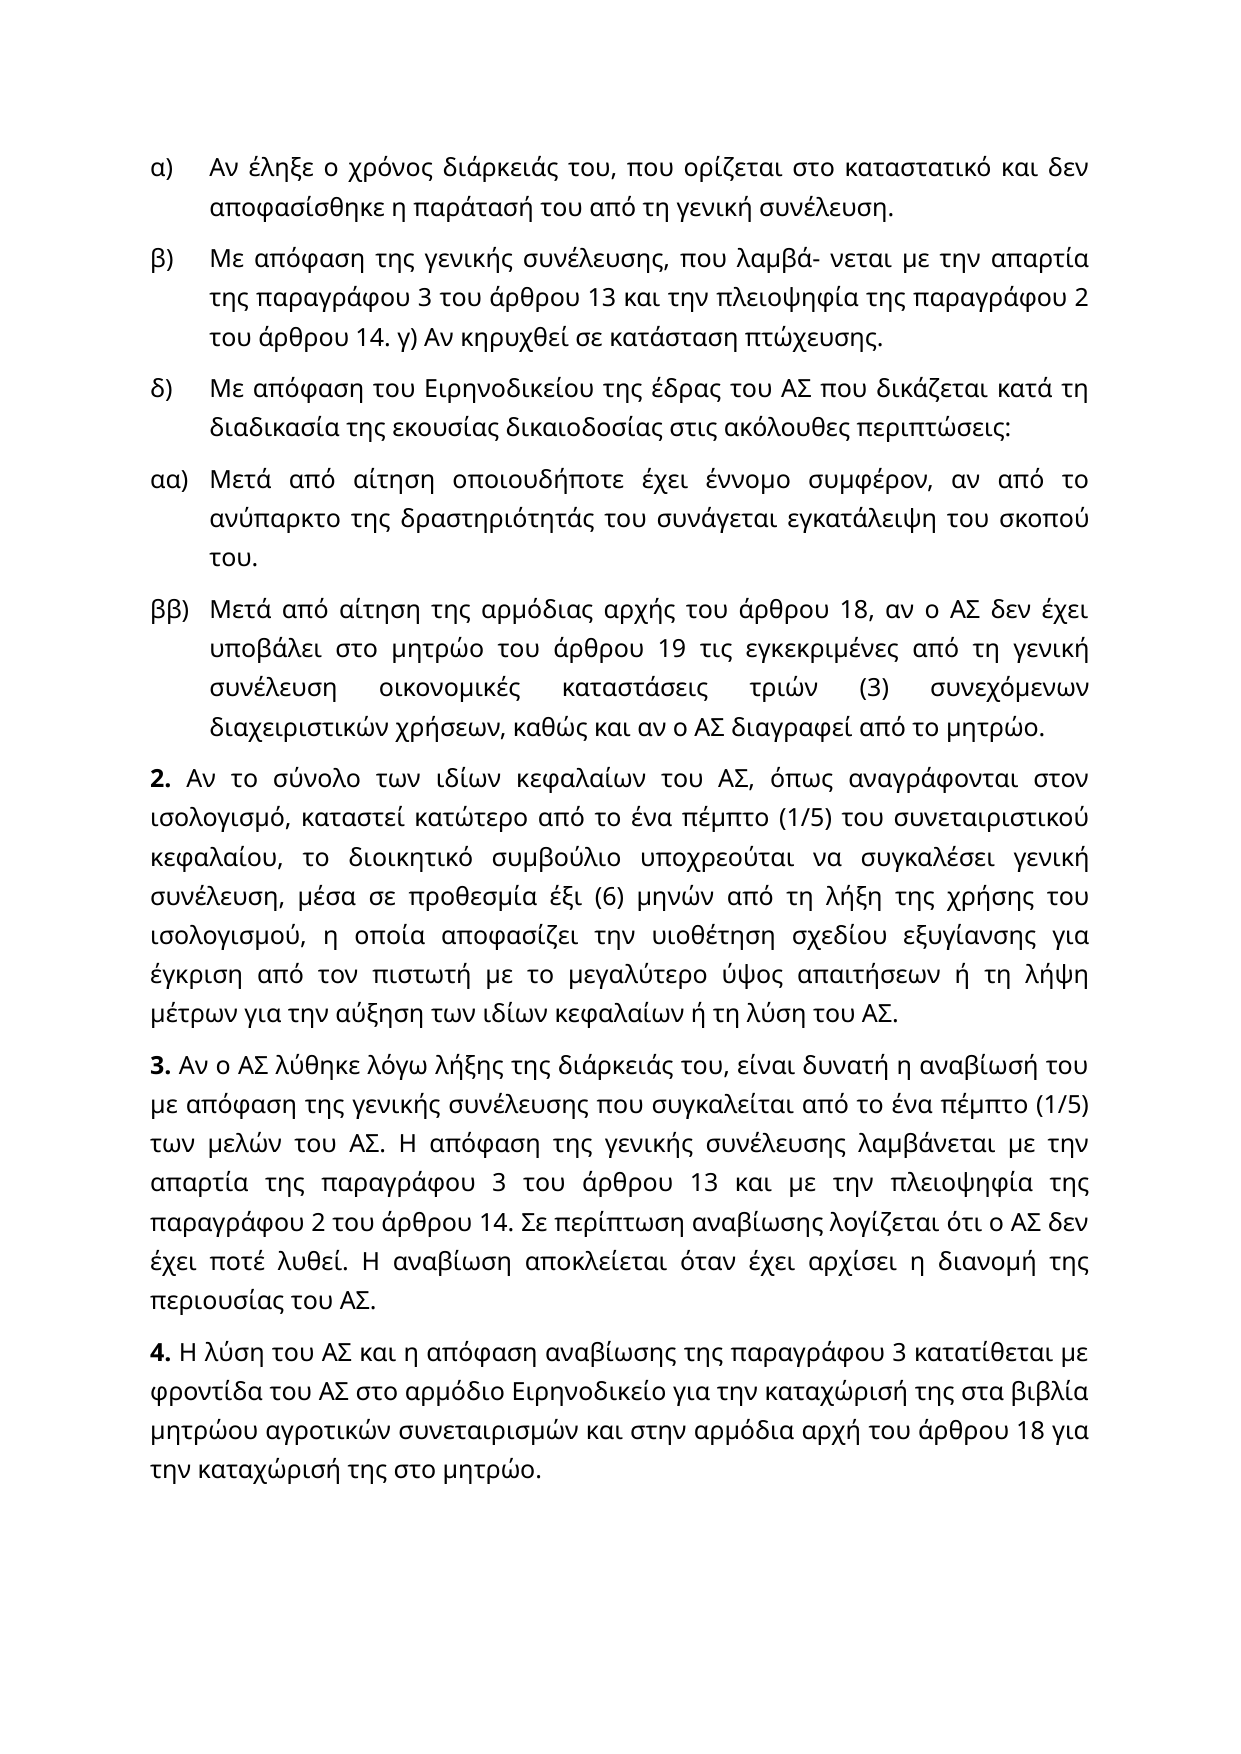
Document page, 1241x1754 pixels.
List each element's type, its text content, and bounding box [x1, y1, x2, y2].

list αα) Μετά από αίτηση οποιουδήποτε έχει έννομο συμφέρον, αν από το ανύπαρκτο της δραστηριότητάς του συνάγεται εγκατάλειψη του σκοπού του. [150, 462, 1090, 574]
text 2. Αν το σύνολο των ιδίων κεφαλαίων του ΑΣ, όπως αναγράφονται στον ισολογισμό, καταστεί κατώτερο από το ένα πέμπτο (1/5) του συνεταιριστικού κεφαλαίου, το διοικητικό συμβούλιο υποχρεούται να συγκαλέσει γενική συνέλευση, μέσα σε προθεσμία έξι (6) μηνών από τη λήξη της χρήσης του ισολογισμού, η οποία αποφασίζει την υιοθέτηση σχεδίου εξυγίανσης για έγκριση από τον πιστωτή με το μεγαλύτερο ύψος απαιτήσεων ή τη λήψη μέτρων για την αύξηση των ιδίων κεφαλαίων ή τη λύση του ΑΣ. [150, 761, 1090, 1030]
text 4. Η λύση του ΑΣ και η απόφαση αναβίωσης της παραγράφου 3 κατατίθεται με φροντίδα του ΑΣ στο αρμόδιο Ειρηνοδικείο για την καταχώρισή της στα βιβλία μητρώου αγροτικών συνεταιρισμών και στην αρμόδια αρχή του άρθρου 18 για την καταχώρισή της στο μητρώο. [150, 1334, 1090, 1486]
list δ) Με απόφαση του Ειρηνοδικείου της έδρας του ΑΣ που δικάζεται κατά τη διαδικασία της εκουσίας δικαιοδοσίας στις ακόλουθες περιπτώσεις: [150, 371, 1090, 444]
text 3. Αν ο ΑΣ λύθηκε λόγω λήξης της διάρκειάς του, είναι δυνατή η αναβίωσή του με απόφαση της γενικής συνέλευσης που συγκαλείται από το ένα πέμπτο (1/5) των μελών του ΑΣ. Η απόφαση της γενικής συνέλευσης λαμβάνεται με την απαρτία της παραγράφου 3 του άρθρου 13 και με την πλειοψηφία της παραγράφου 2 του άρθρου 14. Σε περίπτωση αναβίωσης λογίζεται ότι ο ΑΣ δεν έχει ποτέ λυθεί. Η αναβίωση αποκλείεται όταν έχει αρχίσει η διανομή της περιουσίας του ΑΣ. [150, 1047, 1090, 1317]
list α) Αν έληξε ο χρόνος διάρκειάς του, που ορίζεται στο καταστατικό και δεν αποφασίσθηκε η παράτασή του από τη γενική συνέλευση. [150, 150, 1090, 223]
list β) Με απόφαση της γενικής συνέλευσης, που λαμβά- νεται με την απαρτία της παραγράφου 3 του άρθρου 13 και την πλειοψηφία της παραγράφου 2 του άρθρου 14. γ) Αν κηρυχθεί σε κατάσταση πτώχευσης. [150, 241, 1090, 353]
list ββ) Μετά από αίτηση της αρμόδιας αρχής του άρθρου 18, αν ο ΑΣ δεν έχει υποβάλει στο μητρώο του άρθρου 19 τις εγκεκριμένες από τη γενική συνέλευση οικονομικές καταστάσεις τριών (3) συνεχόμενων διαχειριστικών χρήσεων, καθώς και αν ο ΑΣ διαγραφεί από το μητρώο. [150, 592, 1090, 743]
